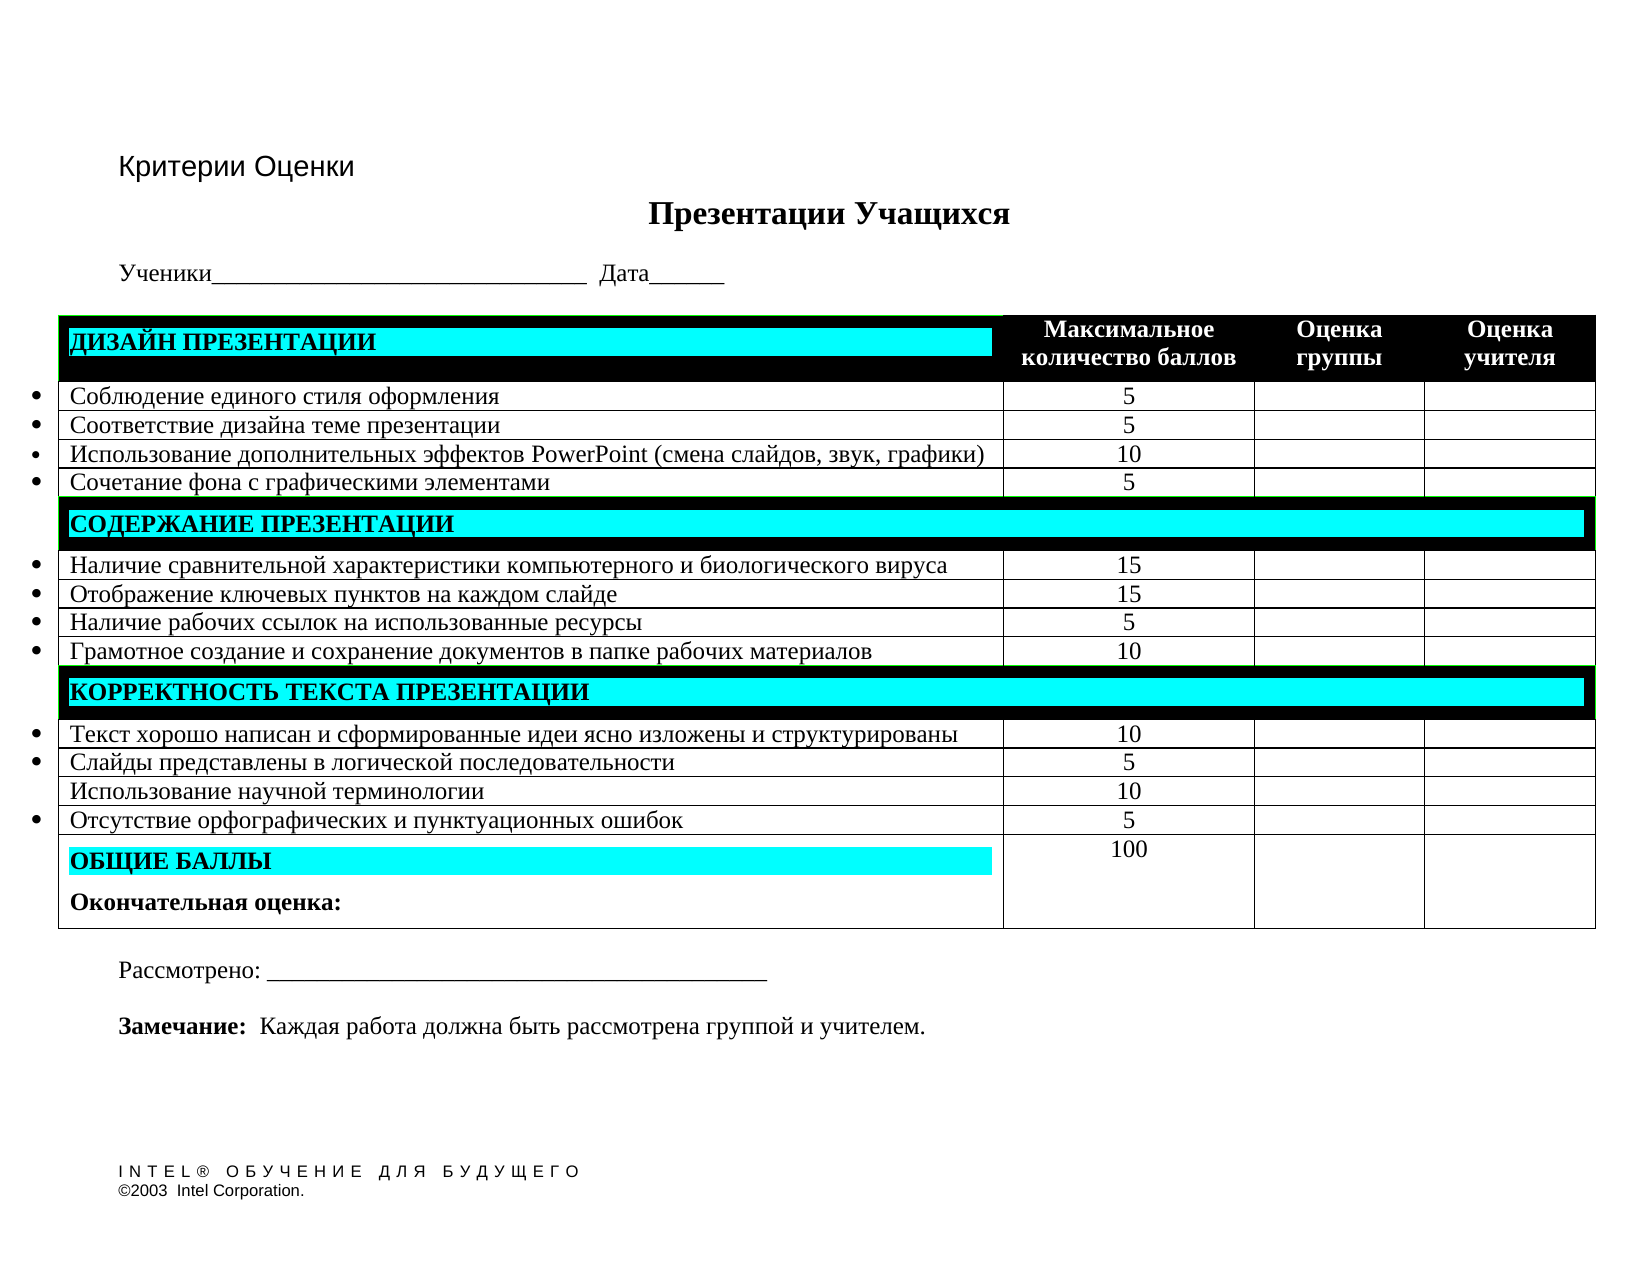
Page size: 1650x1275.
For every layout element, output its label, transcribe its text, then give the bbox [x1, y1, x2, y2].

table_cell 5 [1004, 749, 1254, 776]
table_cell Сочетание фона с графическими элементами [59, 469, 1003, 496]
text Презентации Учащихся [118, 194, 1532, 231]
table_cell [1425, 469, 1595, 496]
table_cell [1255, 469, 1424, 496]
text Рассмотрено: ________________________________________ [118, 957, 1532, 984]
table_cell 10 [1004, 440, 1254, 467]
table_cell СОДЕРЖАНИЕ презентации [59, 497, 1595, 550]
table_cell [1425, 411, 1595, 439]
table_cell 5 [1004, 806, 1254, 834]
table_cell [1255, 440, 1424, 467]
table_cell [1255, 580, 1424, 607]
table_cell [1425, 609, 1595, 636]
table_cell Отображение ключевых пунктов на каждом слайде [59, 580, 1003, 607]
table_cell 5 [1004, 609, 1254, 636]
table_cell Слайды представлены в логической последовательности [59, 749, 1003, 776]
table_header Дизайн презентации [59, 316, 1003, 381]
subtitle Ученики______________________________ Дата______ [118, 259, 1532, 287]
table_cell [1425, 440, 1595, 467]
table_cell [1255, 777, 1424, 805]
table_cell Наличие рабочих ссылок на использованные ресурсы [59, 609, 1003, 636]
table_cell Использование дополнительных эффектов PowerPoint (смена слайдов, звук, графики) [59, 440, 1003, 467]
table_header Оценка группы [1255, 316, 1424, 381]
table_cell [1425, 580, 1595, 607]
table_cell [1425, 835, 1595, 928]
table_cell [1255, 749, 1424, 776]
table_cell [1425, 720, 1595, 747]
table_header Оценка учителя [1425, 316, 1595, 381]
table_cell [1425, 382, 1595, 410]
table_cell Использование научной терминологии [59, 777, 1003, 805]
table_cell [1425, 806, 1595, 834]
table_cell [1255, 806, 1424, 834]
table_cell 10 [1004, 777, 1254, 805]
table_cell 10 [1004, 637, 1254, 665]
table_cell 5 [1004, 469, 1254, 496]
table_cell [1425, 749, 1595, 776]
table_cell Наличие сравнительной характеристики компьютерного и биологического вируса [59, 551, 1003, 579]
table_cell [1255, 609, 1424, 636]
table_cell 10 [1004, 720, 1254, 747]
table_cell [1255, 382, 1424, 410]
table_cell 5 [1004, 411, 1254, 439]
table_cell 100 [1004, 835, 1254, 928]
table_cell Соответствие дизайна теме презентации [59, 411, 1003, 439]
table_cell 15 [1004, 551, 1254, 579]
table_cell [1255, 720, 1424, 747]
table_cell 15 [1004, 580, 1254, 607]
table_cell Корректность текста презентации [59, 666, 1595, 719]
table_cell Текст хорошо написан и сформированные идеи ясно изложены и структурированы [59, 720, 1003, 747]
table_cell ОБЩИЕ БАЛЛЫ Окончательная оценка: [59, 835, 1003, 928]
table_cell [1255, 835, 1424, 928]
table_header Максимальное количество баллов [1004, 316, 1254, 381]
table_cell [1425, 551, 1595, 579]
table_cell [1425, 637, 1595, 665]
table_cell 5 [1004, 382, 1254, 410]
table_cell [1255, 637, 1424, 665]
table_cell [1255, 411, 1424, 439]
table_cell [1255, 551, 1424, 579]
title Критерии Оценки [118, 149, 1532, 182]
table_cell Грамотное создание и сохранение документов в папке рабочих материалов [59, 637, 1003, 665]
table_cell Отсутствие орфографических и пунктуационных ошибок [59, 806, 1003, 834]
text Замечание: Каждая работа должна быть рассмотрена группой и учителем. [118, 1012, 1532, 1040]
table_cell [1425, 777, 1595, 805]
table_cell Соблюдение единого стиля оформления [59, 382, 1003, 410]
